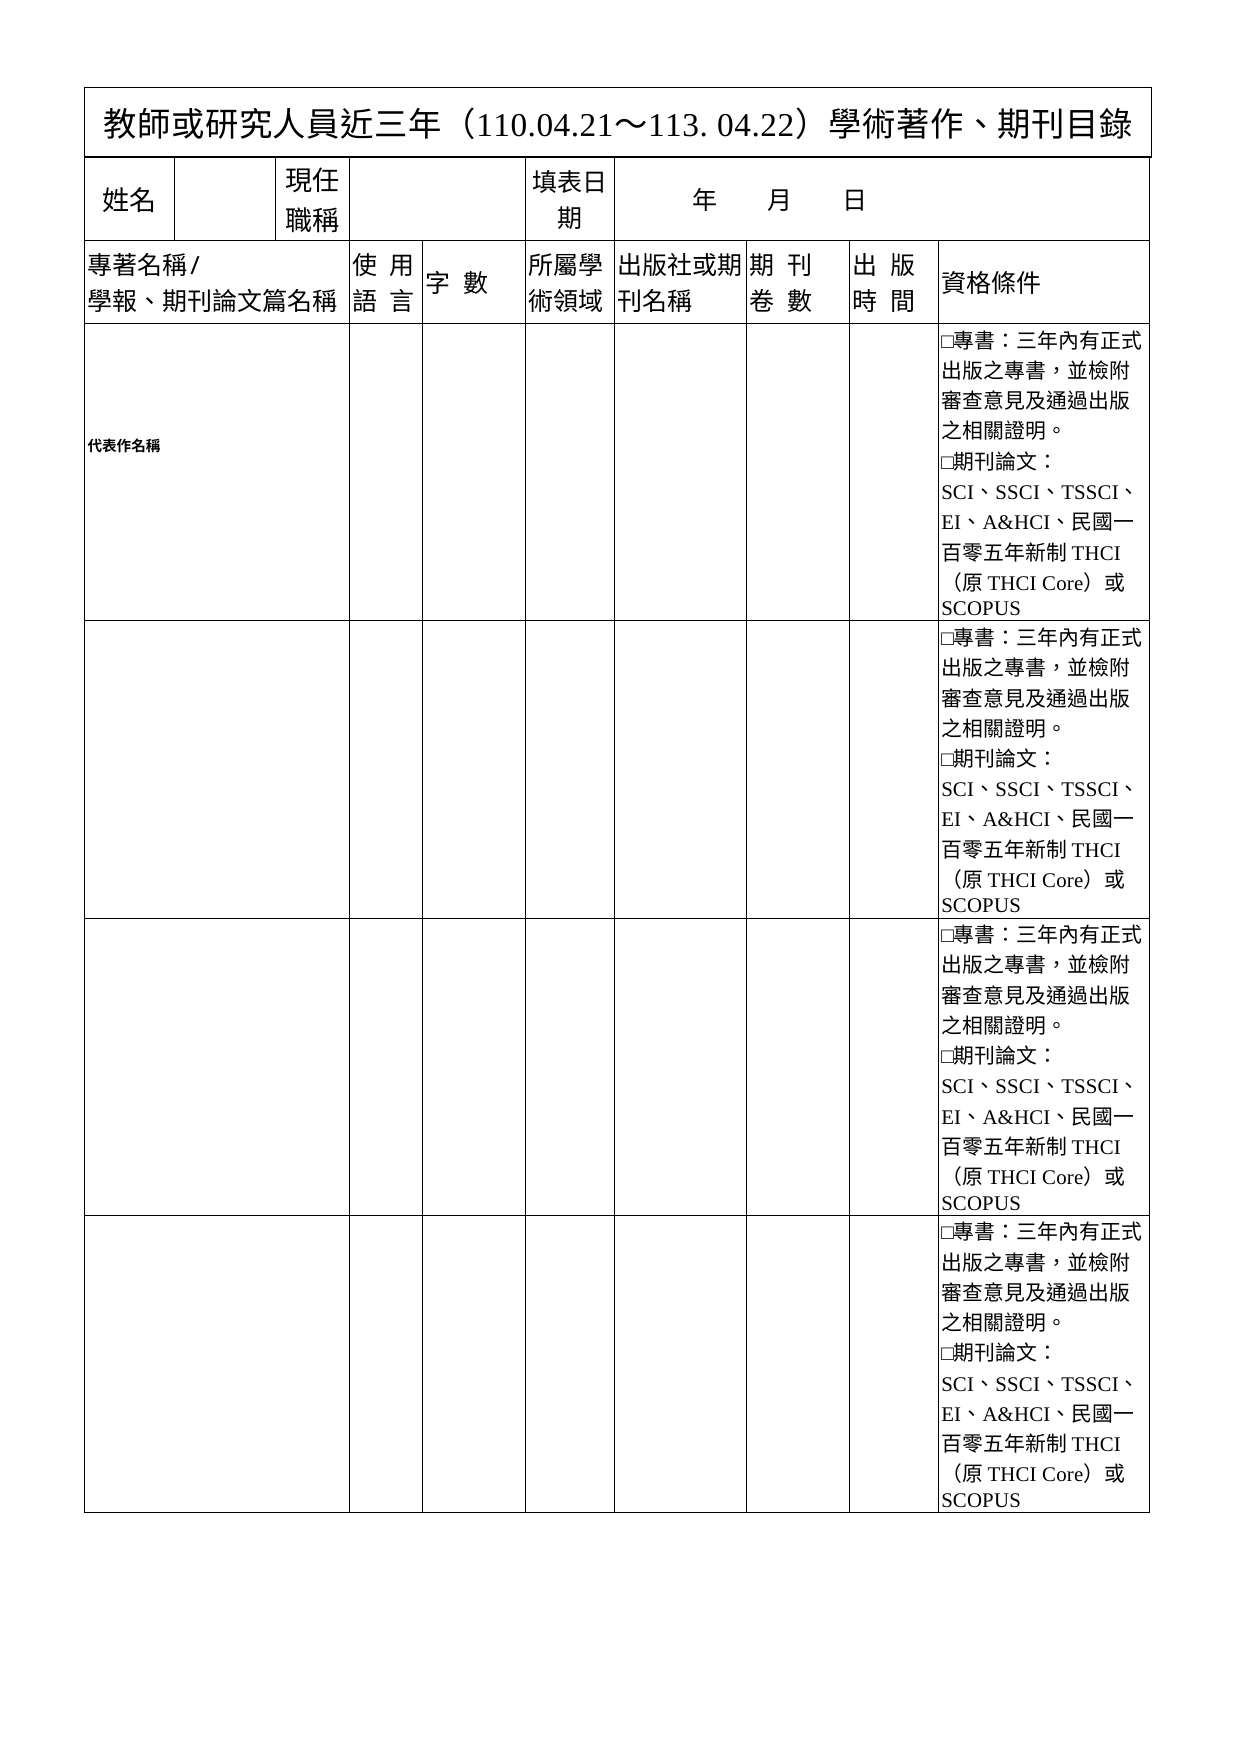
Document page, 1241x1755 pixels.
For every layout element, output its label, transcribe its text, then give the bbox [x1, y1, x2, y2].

table_cell [350, 621, 422, 917]
table_cell [85, 621, 349, 917]
table_cell [423, 324, 525, 620]
table_cell □專書：三年內有正式出版之專書，並檢附審查意見及通過出版之相關證明。 □期刊論文：SCI、SSCI、TSSCI、EI、A&HCI、民國一百零五年新制THCI（原THCI Core）或SCOPUS [939, 1216, 1149, 1512]
table_cell 字 數 [423, 241, 525, 323]
table_cell [85, 919, 349, 1214]
table_cell [526, 1216, 614, 1512]
table_cell 姓名 [85, 158, 174, 240]
table_cell [1150, 323, 1156, 620]
table_cell [526, 621, 614, 917]
table_cell 專著名稱/ 學報、期刊論文篇名稱 [85, 241, 349, 323]
table_cell [615, 621, 746, 917]
table_cell [1150, 156, 1156, 240]
table_cell [423, 919, 525, 1214]
table_cell 代表作名稱 [85, 324, 349, 620]
table_cell [850, 324, 938, 620]
table_cell [747, 919, 849, 1214]
table_cell [350, 1216, 422, 1512]
table_cell 出 版 時 間 [850, 241, 938, 323]
table_cell [747, 324, 849, 620]
table_cell 填表日期 [526, 158, 614, 240]
table_cell [1150, 240, 1156, 323]
table_cell □專書：三年內有正式出版之專書，並檢附審查意見及通過出版之相關證明。 □期刊論文：SCI、SSCI、TSSCI、EI、A&HCI、民國一百零五年新制THCI（原THCI Core）或SCOPUS [939, 621, 1149, 917]
table_cell □專書：三年內有正式出版之專書，並檢附審查意見及通過出版之相關證明。 □期刊論文：SCI、SSCI、TSSCI、EI、A&HCI、民國一百零五年新制THCI（原THCI Core）或SCOPUS [939, 324, 1149, 620]
table_cell [850, 919, 938, 1214]
table_cell [85, 1216, 349, 1512]
table_cell [1150, 620, 1156, 917]
table_header [1152, 87, 1156, 156]
table_cell 現任 職稱 [276, 158, 349, 240]
table_cell [423, 1216, 525, 1512]
table_cell [350, 158, 525, 240]
table_header 教師或研究人員近三年（110.04.21～113. 04.22）學術著作、期刊目錄 [85, 88, 1151, 156]
table_cell [1150, 1215, 1156, 1512]
table_cell 年 月 日 [615, 158, 1149, 240]
table_cell [615, 1216, 746, 1512]
table_cell 資格條件 [939, 241, 1149, 323]
table_cell [526, 919, 614, 1214]
table_cell 使 用 語 言 [350, 241, 422, 323]
table_cell [615, 919, 746, 1214]
table_cell [350, 919, 422, 1214]
table_cell 所屬學術領域 [526, 241, 614, 323]
table_cell [175, 158, 275, 240]
table_cell [747, 1216, 849, 1512]
table_cell [526, 324, 614, 620]
table_cell [747, 621, 849, 917]
table_cell [350, 324, 422, 620]
table_cell [1150, 918, 1156, 1214]
table_cell [850, 1216, 938, 1512]
table_cell [615, 324, 746, 620]
table_cell [423, 621, 525, 917]
table_cell 期 刊 卷 數 [747, 241, 849, 323]
table_cell 出版社或期刊名稱 [615, 241, 746, 323]
table_cell [850, 621, 938, 917]
table_cell □專書：三年內有正式出版之專書，並檢附審查意見及通過出版之相關證明。 □期刊論文：SCI、SSCI、TSSCI、EI、A&HCI、民國一百零五年新制THCI（原THCI Core）或SCOPUS [939, 919, 1149, 1214]
